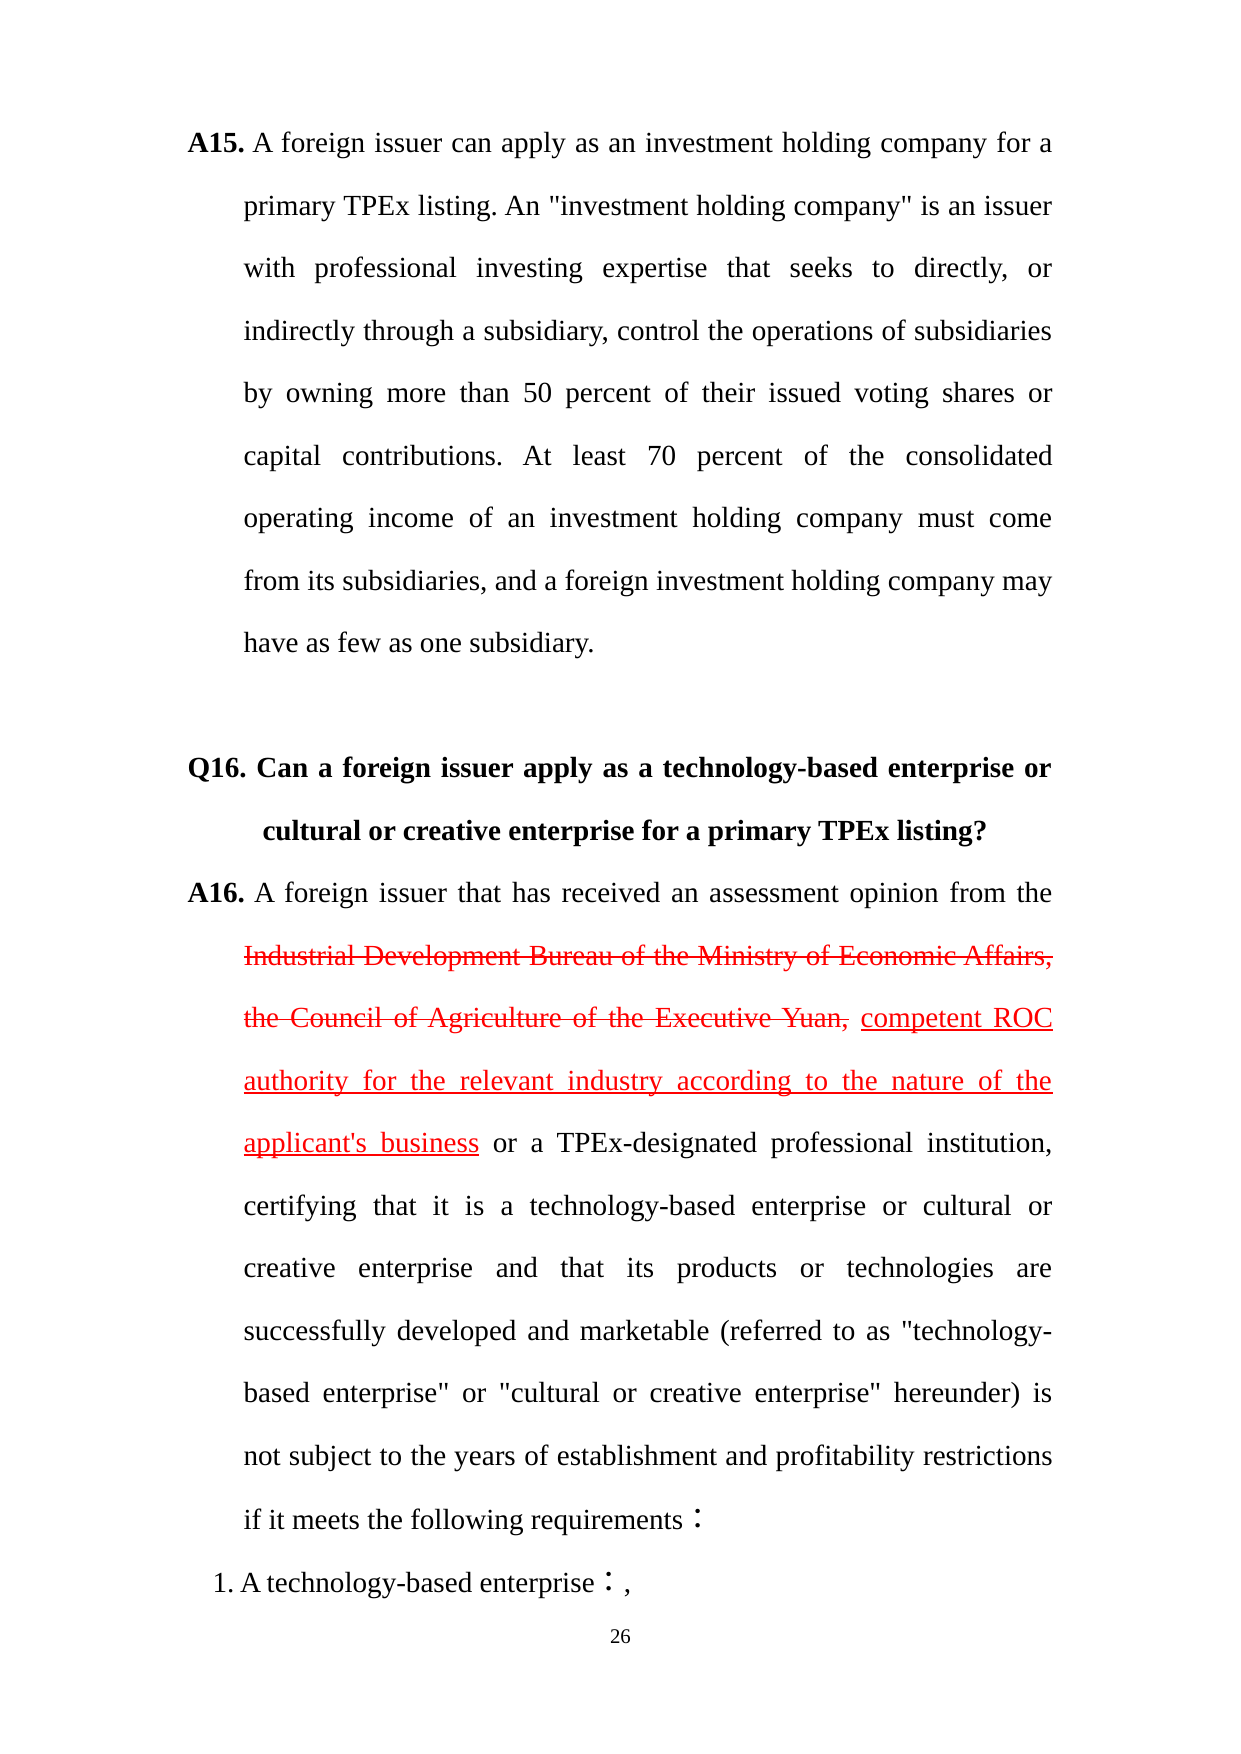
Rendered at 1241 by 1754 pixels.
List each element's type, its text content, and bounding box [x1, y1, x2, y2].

text A16. A foreign issuer that has received an assessment opinion from the Industrial Development Bureau of the Ministry of Economic Affairs, the Council of Agriculture of the Executive Yuan, competent ROC authority for the relevant industry according to the nature of the applicant's business or a TPEx-designated professional institution, certifying that it is a technology-based enterprise or cultural or creative enterprise and that its products or technologies are successfully developed and marketable (referred to as "technology-based enterprise" or "cultural or creative enterprise" hereunder) is not subject to the years of establishment and profitability restrictions if it meets the following requirements： [187, 850, 1053, 1538]
text 1. A technology-based enterprise：, [212, 1538, 1053, 1600]
text A15. A foreign issuer can apply as an investment holding company for a primary TPEx listing. An "investment holding company" is an issuer with professional investing expertise that seeks to directly, or indirectly through a subsidiary, control the operations of subsidiaries by owning more than 50 percent of their issued voting shares or capital contributions. At least 70 percent of the consolidated operating income of an investment holding company must come from its subsidiaries, and a foreign investment holding company may have as few as one subsidiary. [187, 100, 1053, 663]
text Q16. Can a foreign issuer apply as a technology-based enterprise or cultural or creative enterprise for a primary TPEx listing? [187, 725, 1053, 850]
